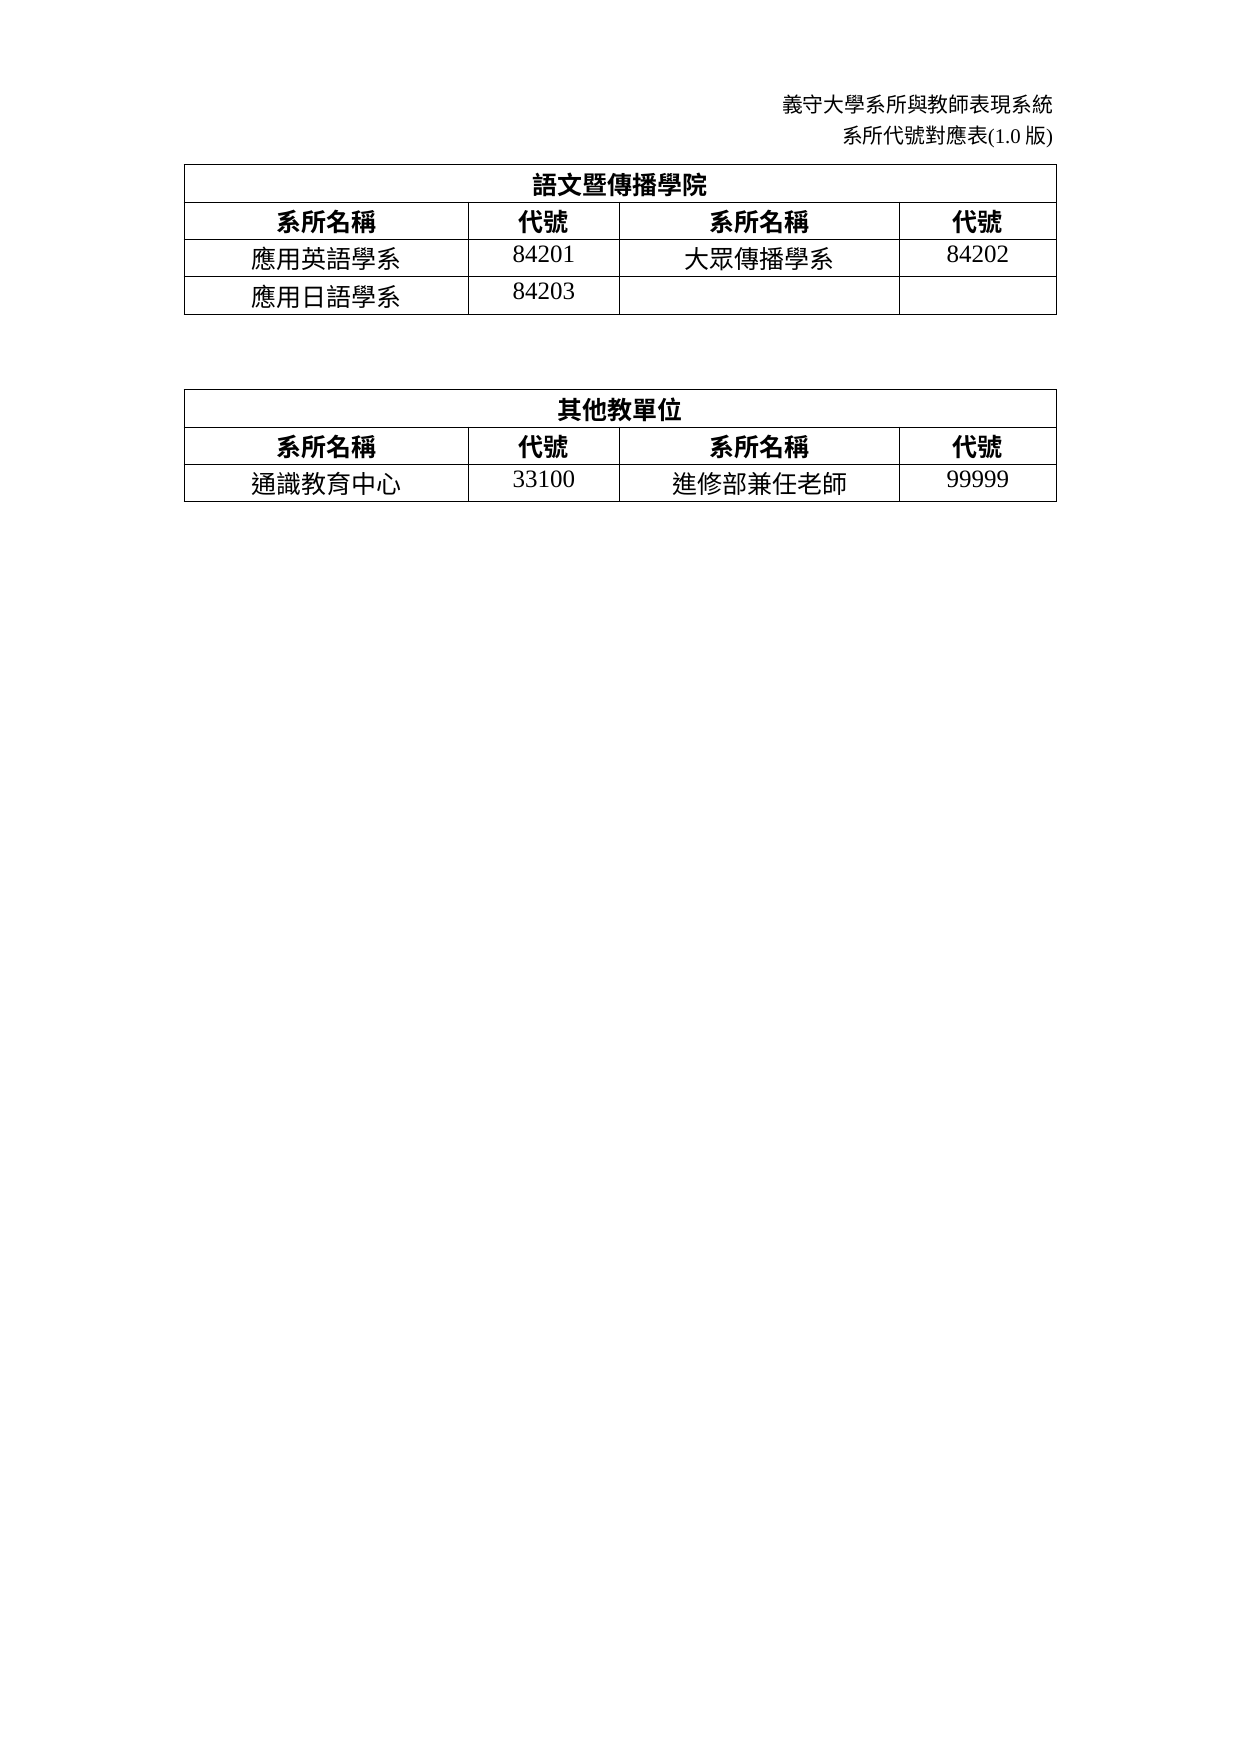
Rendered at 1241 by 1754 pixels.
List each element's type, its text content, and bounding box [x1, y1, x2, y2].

table_cell 代號 [469, 428, 619, 464]
table_cell 通識教育中心 [185, 465, 468, 501]
table_cell 進修部兼任老師 [620, 465, 899, 501]
table_cell 99999 [900, 465, 1056, 501]
table_cell 應用日語學系 [185, 277, 468, 313]
table_cell 大眾傳播學系 [620, 240, 899, 276]
table_cell 系所名稱 [620, 203, 899, 239]
table_header 其他教單位 [185, 390, 1056, 427]
table_header 語文暨傳播學院 [185, 165, 1056, 202]
table_cell 84203 [469, 277, 619, 313]
table_cell 應用英語學系 [185, 240, 468, 276]
table_cell 84202 [900, 240, 1056, 276]
table_cell 代號 [469, 203, 619, 239]
table_cell 系所名稱 [185, 203, 468, 239]
table_cell 84201 [469, 240, 619, 276]
table_cell 代號 [900, 203, 1056, 239]
table_cell [900, 277, 1056, 313]
table_cell [620, 277, 899, 313]
table_cell 代號 [900, 428, 1056, 464]
table_cell 33100 [469, 465, 619, 501]
table_cell 系所名稱 [185, 428, 468, 464]
table_cell 系所名稱 [620, 428, 899, 464]
